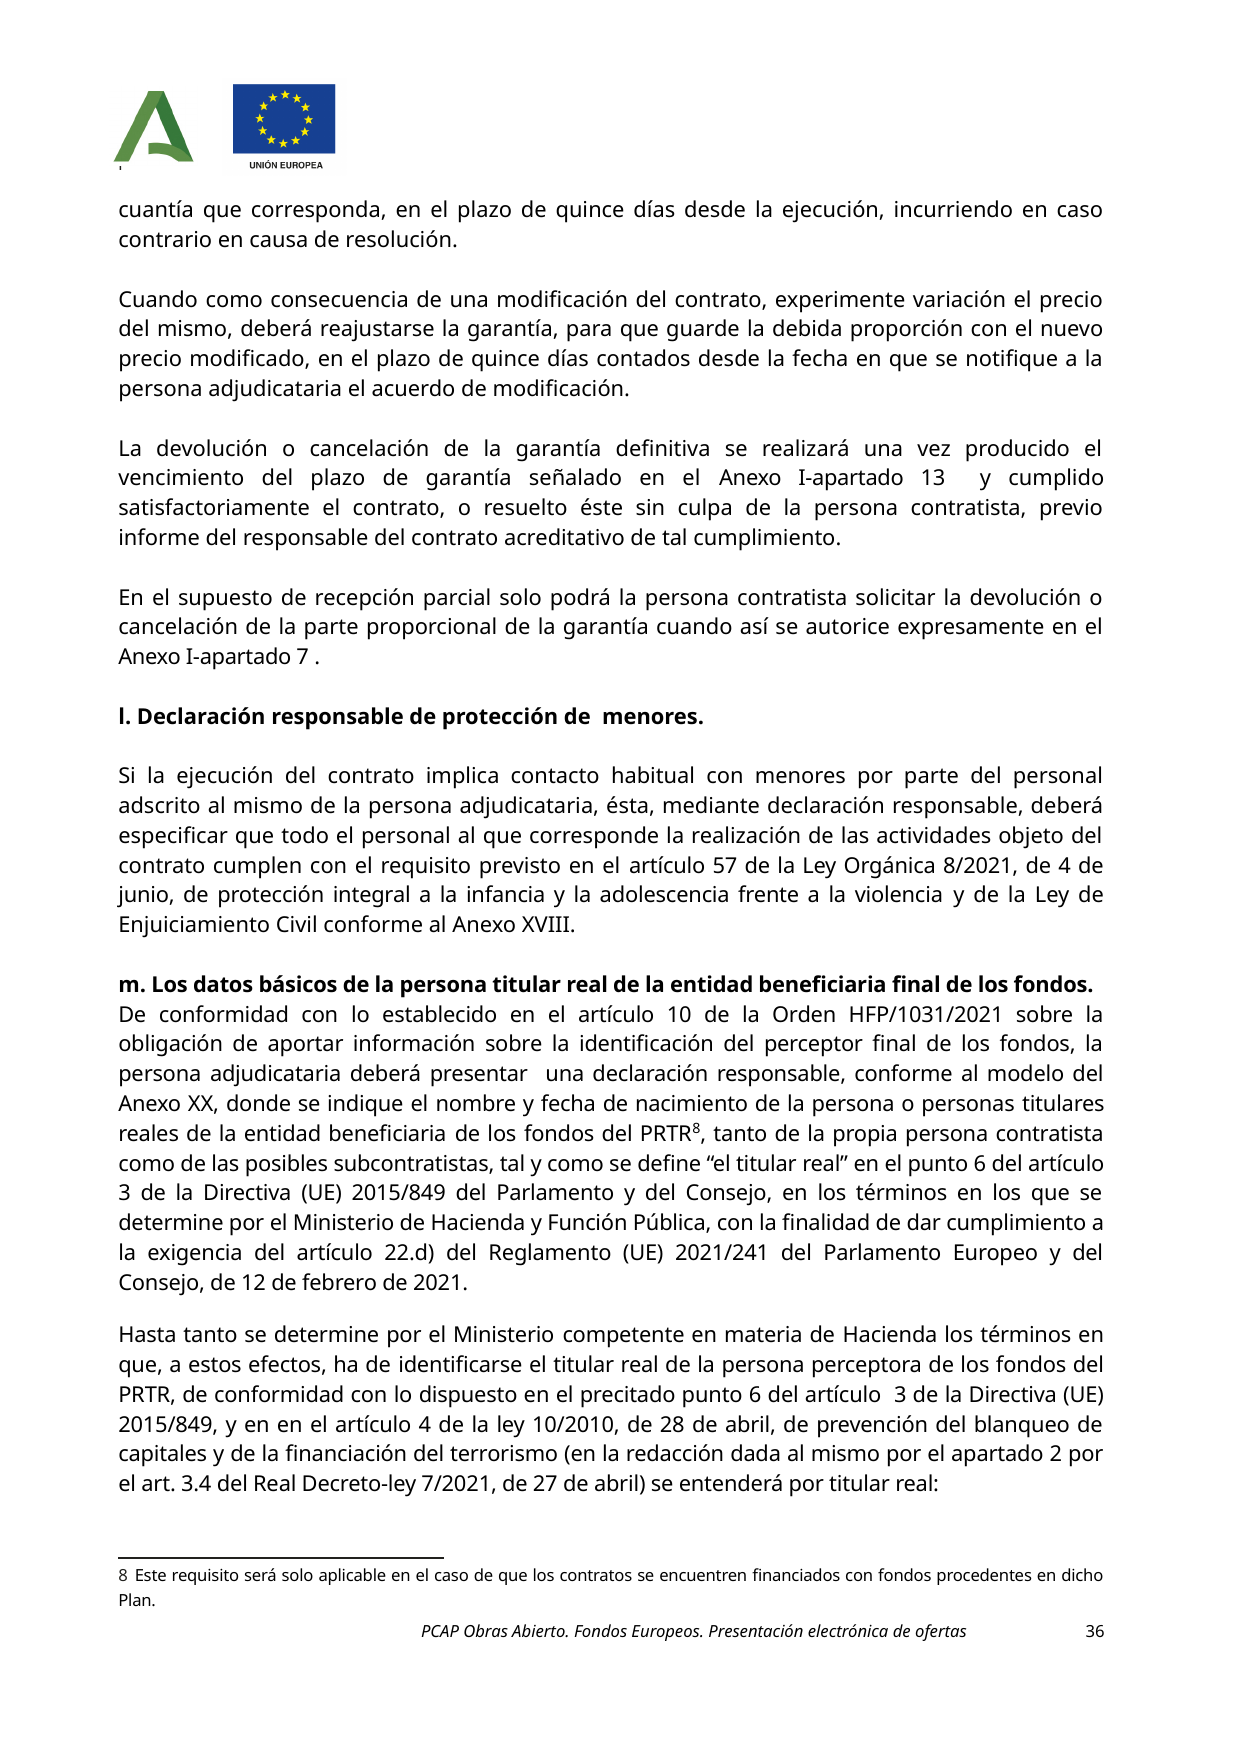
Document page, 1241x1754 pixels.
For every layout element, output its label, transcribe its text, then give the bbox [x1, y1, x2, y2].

text cuantía que corresponda, en el plazo de quince días desde la ejecución, incurriendo en caso contrario en causa de resolución. [118, 194, 1104, 254]
text m. Los datos básicos de la persona titular real de la entidad beneficiaria final de los fondos. [118, 969, 1104, 999]
text Hasta tanto se determine por el Ministerio competente en materia de Hacienda los términos en que, a estos efectos, ha de identificarse el titular real de la persona perceptora de los fondos del PRTR, de conformidad con lo dispuesto en el precitado punto 6 del artículo 3 de la Directiva (UE) 2015/849, y en en el artículo 4 de la ley 10/2010, de 28 de abril, de prevención del blanqueo de capitales y de la financiación del terrorismo (en la redacción dada al mismo por el apartado 2 por el art. 3.4 del Real Decreto-ley 7/2021, de 27 de abril) se entenderá por titular real: [118, 1319, 1104, 1498]
text En el supuesto de recepción parcial solo podrá la persona contratista solicitar la devolución o cancelación de la parte proporcional de la garantía cuando así se autorice expresamente en el Anexo I-apartado 7 . [118, 582, 1104, 671]
text Si la ejecución del contrato implica contacto habitual con menores por parte del personal adscrito al mismo de la persona adjudicataria, ésta, mediante declaración responsable, deberá especificar que todo el personal al que corresponde la realización de las actividades objeto del contrato cumplen con el requisito previsto en el artículo 57 de la Ley Orgánica 8/2021, de 4 de junio, de protección integral a la infancia y la adolescencia frente a la violencia y de la Ley de Enjuiciamiento Civil conforme al Anexo XVIII. [118, 760, 1104, 939]
text Este requisito será solo aplicable en el caso de que los contratos se encuentren financiados con fondos procedentes en dicho Plan. [118, 1558, 1104, 1611]
text l. Declaración responsable de protección de menores. [118, 701, 1104, 731]
picture [109, 86, 198, 166]
text De conformidad con lo establecido en el artículo 10 de la Orden HFP/1031/2021 sobre la obligación de aportar información sobre la identificación del perceptor final de los fondos, la persona adjudicataria deberá presentar una declaración responsable, conforme al modelo del Anexo XX, donde se indique el nombre y fecha de nacimiento de la persona o personas titulares reales de la entidad beneficiaria de los fondos del PRTR, tanto de la propia persona contratista como de las posibles subcontratistas, tal y como se define “el titular real” en el punto 6 del artículo 3 de la Directiva (UE) 2015/849 del Parlamento y del Consejo, en los términos en los que se determine por el Ministerio de Hacienda y Función Pública, con la finalidad de dar cumplimiento a la exigencia del artículo 22.d) del Reglamento (UE) 2021/241 del Parlamento Europeo y del Consejo, de 12 de febrero de 2021. [118, 999, 1104, 1297]
text La devolución o cancelación de la garantía definitiva se realizará una vez producido el vencimiento del plazo de garantía señalado en el Anexo I-apartado 13 y cumplido satisfactoriamente el contrato, o resuelto éste sin culpa de la persona contratista, previo informe del responsable del contrato acreditativo de tal cumplimiento. [118, 433, 1104, 552]
picture [221, 78, 347, 176]
text Cuando como consecuencia de una modificación del contrato, experimente variación el precio del mismo, deberá reajustarse la garantía, para que guarde la debida proporción con el nuevo precio modificado, en el plazo de quince días contados desde la fecha en que se notifique a la persona adjudicataria el acuerdo de modificación. [118, 284, 1104, 403]
